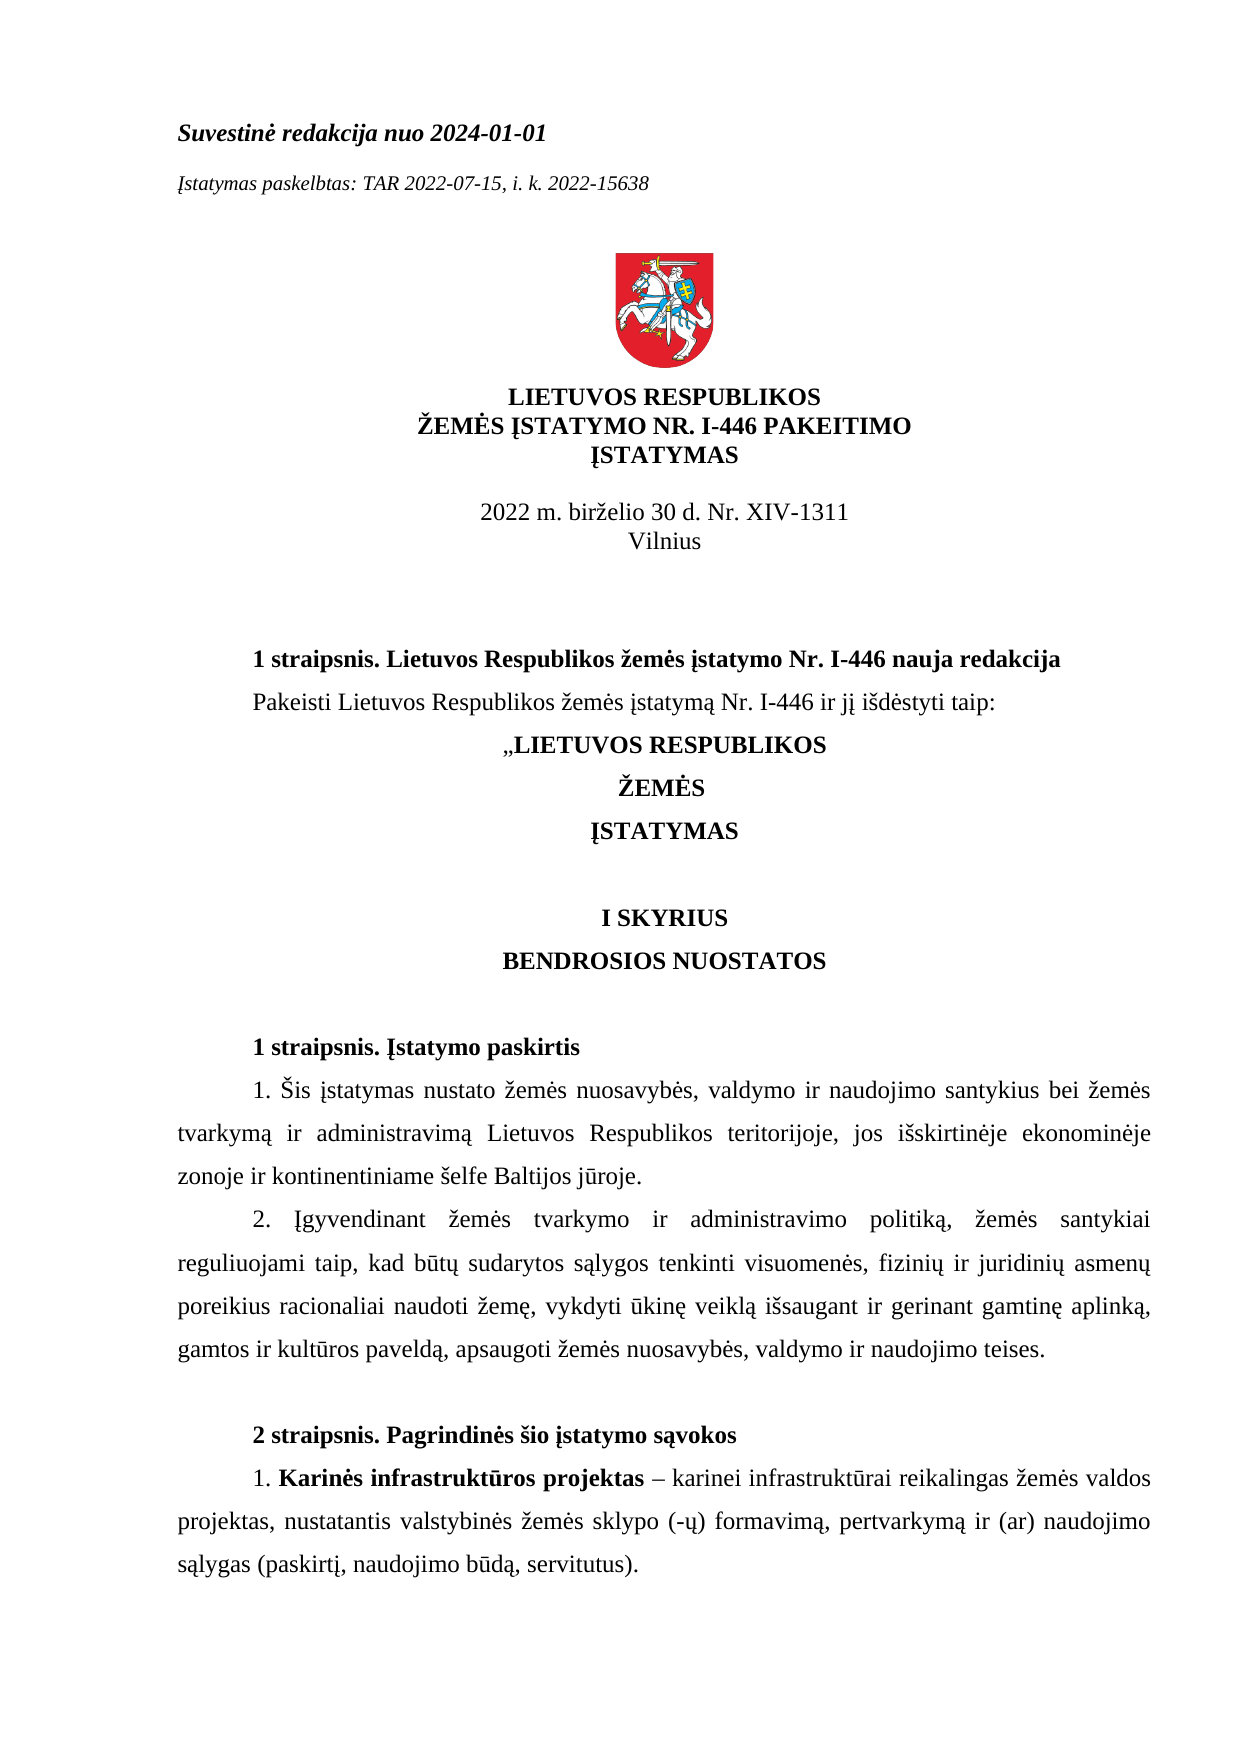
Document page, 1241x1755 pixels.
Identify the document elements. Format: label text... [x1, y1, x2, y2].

text ŽEMĖS [177, 773, 1152, 802]
text ĮSTATYMAS [177, 816, 1152, 845]
text 2. Įgyvendinant žemės tvarkymo ir administravimo politiką, žemės santykiai reguliuojami taip, kad būtų sudarytos sąlygos tenkinti visuomenės, fizinių ir juridinių asmenų poreikius racionaliai naudoti žemę, vykdyti ūkinę veiklą išsaugant ir gerinant gamtinę aplinką, gamtos ir kultūros paveldą, apsaugoti žemės nuosavybės, valdymo ir naudojimo teises. [177, 1204, 1152, 1363]
text 1. Karinės infrastruktūros projektas – karinei infrastruktūrai reikalingas žemės valdos projektas, nustatantis valstybinės žemės sklypo (-ų) formavimą, pertvarkymą ir (ar) naudojimo sąlygas (paskirtį, naudojimo būdą, servitutus). [177, 1463, 1152, 1578]
text Suvestinė redakcija nuo 2024-01-01 [177, 118, 1152, 147]
text LIETUVOS RESPUBLIKOS [177, 382, 1152, 411]
text BENDROSIOS NUOSTATOS [177, 946, 1152, 974]
text ŽEMĖS ĮSTATYMO NR. I-446 PAKEITIMO [177, 411, 1152, 440]
text Pakeisti Lietuvos Respublikos žemės įstatymą Nr. I-446 ir jį išdėstyti taip: [177, 687, 1152, 716]
text 1 straipsnis. Įstatymo paskirtis [177, 1032, 1152, 1061]
text Vilnius [177, 526, 1152, 555]
text Įstatymas paskelbtas: TAR 2022-07-15, i. k. 2022-15638 [177, 171, 1152, 195]
text 1 straipsnis. Lietuvos Respublikos žemės įstatymo Nr. I-446 nauja redakcija [177, 644, 1152, 673]
text „LIETUVOS RESPUBLIKOS [177, 730, 1152, 759]
text 1. Šis įstatymas nustato žemės nuosavybės, valdymo ir naudojimo santykius bei žemės tvarkymą ir administravimą Lietuvos Respublikos teritorijoje, jos išskirtinėje ekonominėje zonoje ir kontinentiniame šelfe Baltijos jūroje. [177, 1075, 1152, 1190]
text I SKyRIuS [177, 903, 1152, 931]
text 2 straipsnis. Pagrindinės šio įstatymo sąvokos [177, 1420, 1152, 1449]
text 2022 m. birželio 30 d. Nr. XIV-1311 [177, 497, 1152, 526]
text ĮSTATYMAS [177, 440, 1152, 468]
